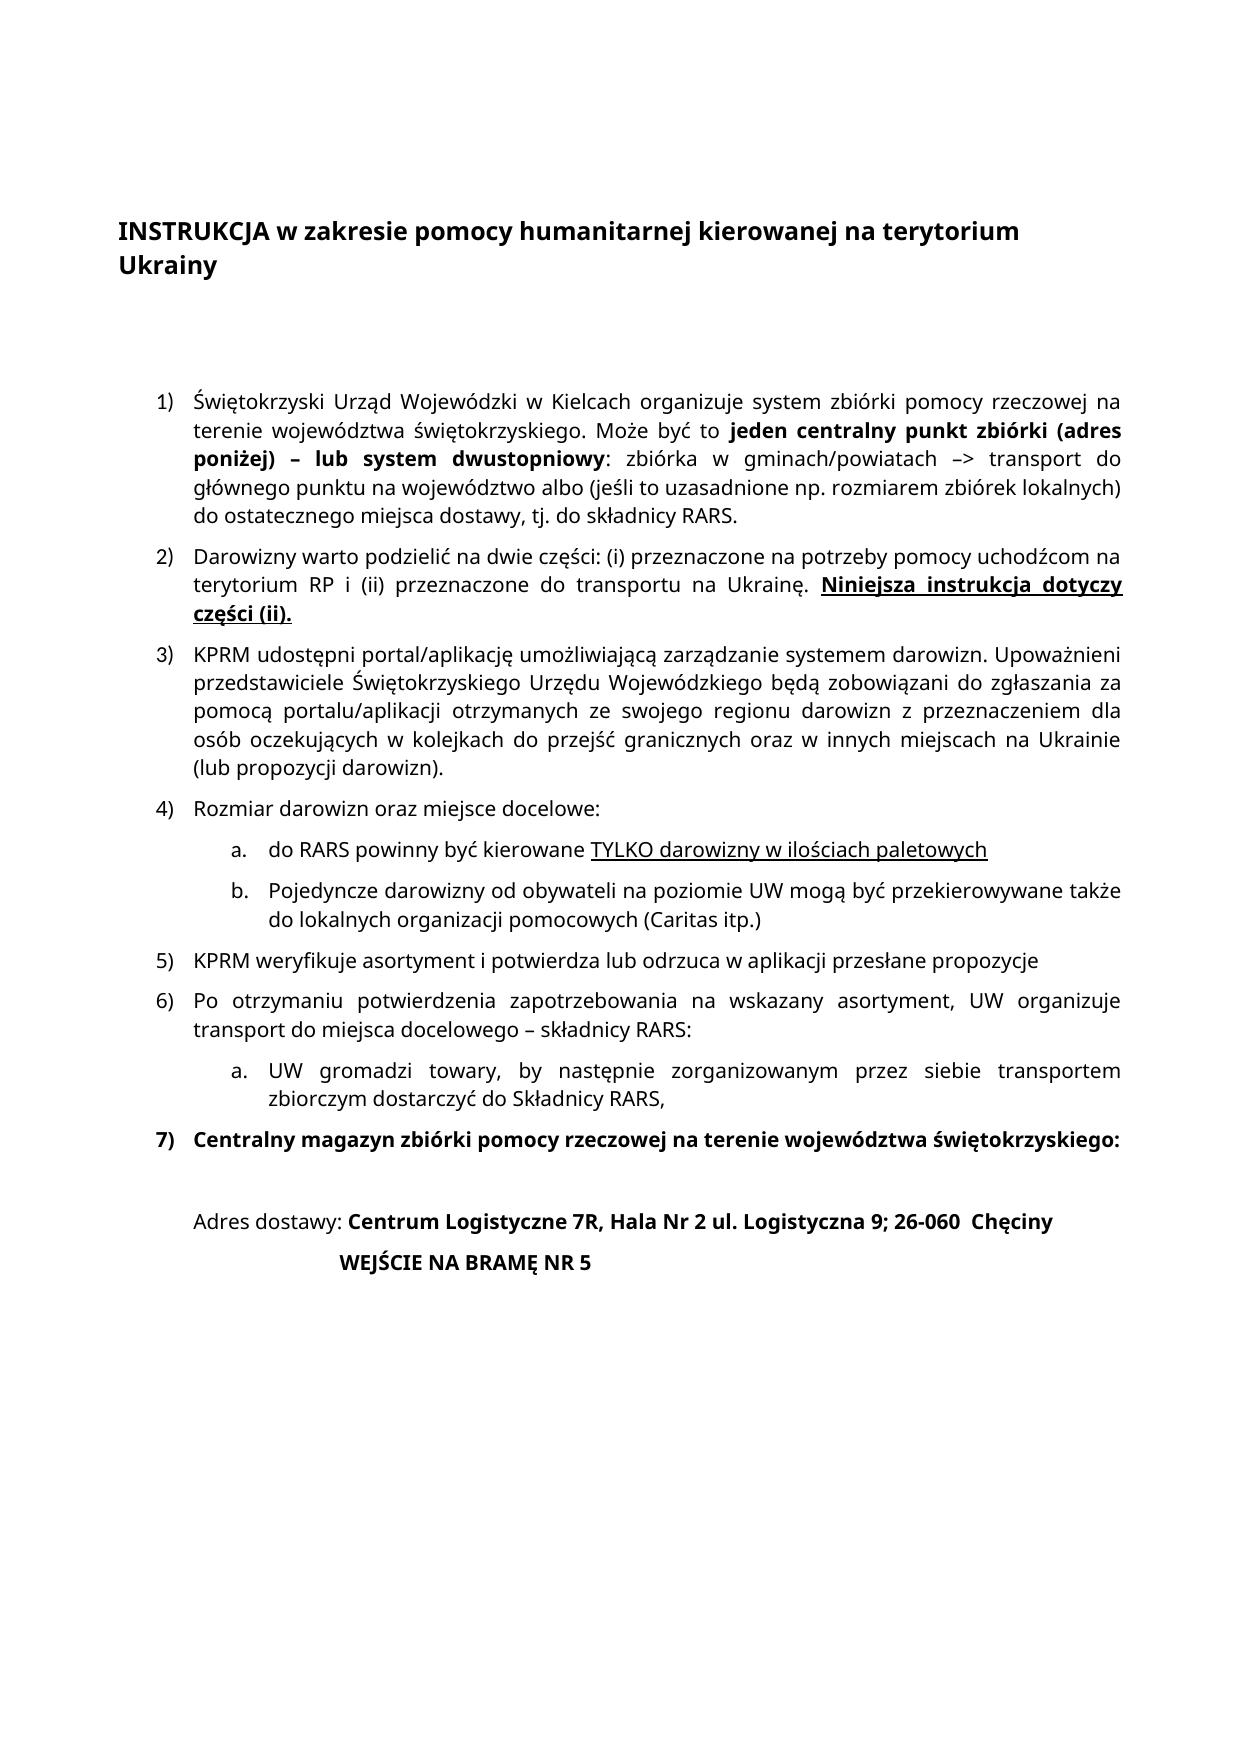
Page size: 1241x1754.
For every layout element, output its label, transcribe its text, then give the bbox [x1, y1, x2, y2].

text WEJŚCIE NA BRAMĘ NR 5 [266, 1248, 1122, 1277]
list Centralny magazyn zbiórki pomocy rzeczowej na terenie województwa świętokrzyskiego: [156, 1125, 1122, 1154]
list KPRM weryfikuje asortyment i potwierdza lub odrzuca w aplikacji przesłane propozycje [156, 946, 1122, 974]
list KPRM udostępni portal/aplikację umożliwiającą zarządzanie systemem darowizn. Upoważnieni przedstawiciele Świętokrzyskiego Urzędu Wojewódzkiego będą zobowiązani do zgłaszania za pomocą portalu/aplikacji otrzymanych ze swojego regionu darowizn z przeznaczeniem dla osób oczekujących w kolejkach do przejść granicznych oraz w innych miejscach na Ukrainie (lub propozycji darowizn). [156, 640, 1122, 782]
list Darowizny warto podzielić na dwie części: (i) przeznaczone na potrzeby pomocy uchodźcom na terytorium RP i (ii) przeznaczone do transportu na Ukrainę. Niniejsza instrukcja dotyczy części (ii). [156, 542, 1122, 627]
list Adres dostawy: Centrum Logistyczne 7R, Hala Nr 2 ul. Logistyczna 9; 26-060 Chęciny [193, 1207, 1122, 1236]
list Pojedyncze darowizny od obywateli na poziomie UW mogą być przekierowywane także do lokalnych organizacji pomocowych (Caritas itp.) [231, 876, 1122, 933]
text INSTRUKCJA w zakresie pomocy humanitarnej kierowanej na terytorium Ukrainy [118, 213, 1122, 282]
list Świętokrzyski Urząd Wojewódzki w Kielcach organizuje system zbiórki pomocy rzeczowej na terenie województwa świętokrzyskiego. Może być to jeden centralny punkt zbiórki (adres poniżej) – lub system dwustopniowy: zbiórka w gminach/powiatach –> transport do głównego punktu na województwo albo (jeśli to uzasadnione np. rozmiarem zbiórek lokalnych) do ostatecznego miejsca dostawy, tj. do składnicy RARS. [156, 387, 1122, 529]
list do RARS powinny być kierowane TYLKO darowizny w ilościach paletowych [231, 835, 1122, 864]
list UW gromadzi towary, by następnie zorganizowanym przez siebie transportem zbiorczym dostarczyć do Składnicy RARS, [231, 1056, 1122, 1113]
list Po otrzymaniu potwierdzenia zapotrzebowania na wskazany asortyment, UW organizuje transport do miejsca docelowego – składnicy RARS: [156, 987, 1122, 1043]
list Rozmiar darowizn oraz miejsce docelowe: [156, 794, 1122, 823]
